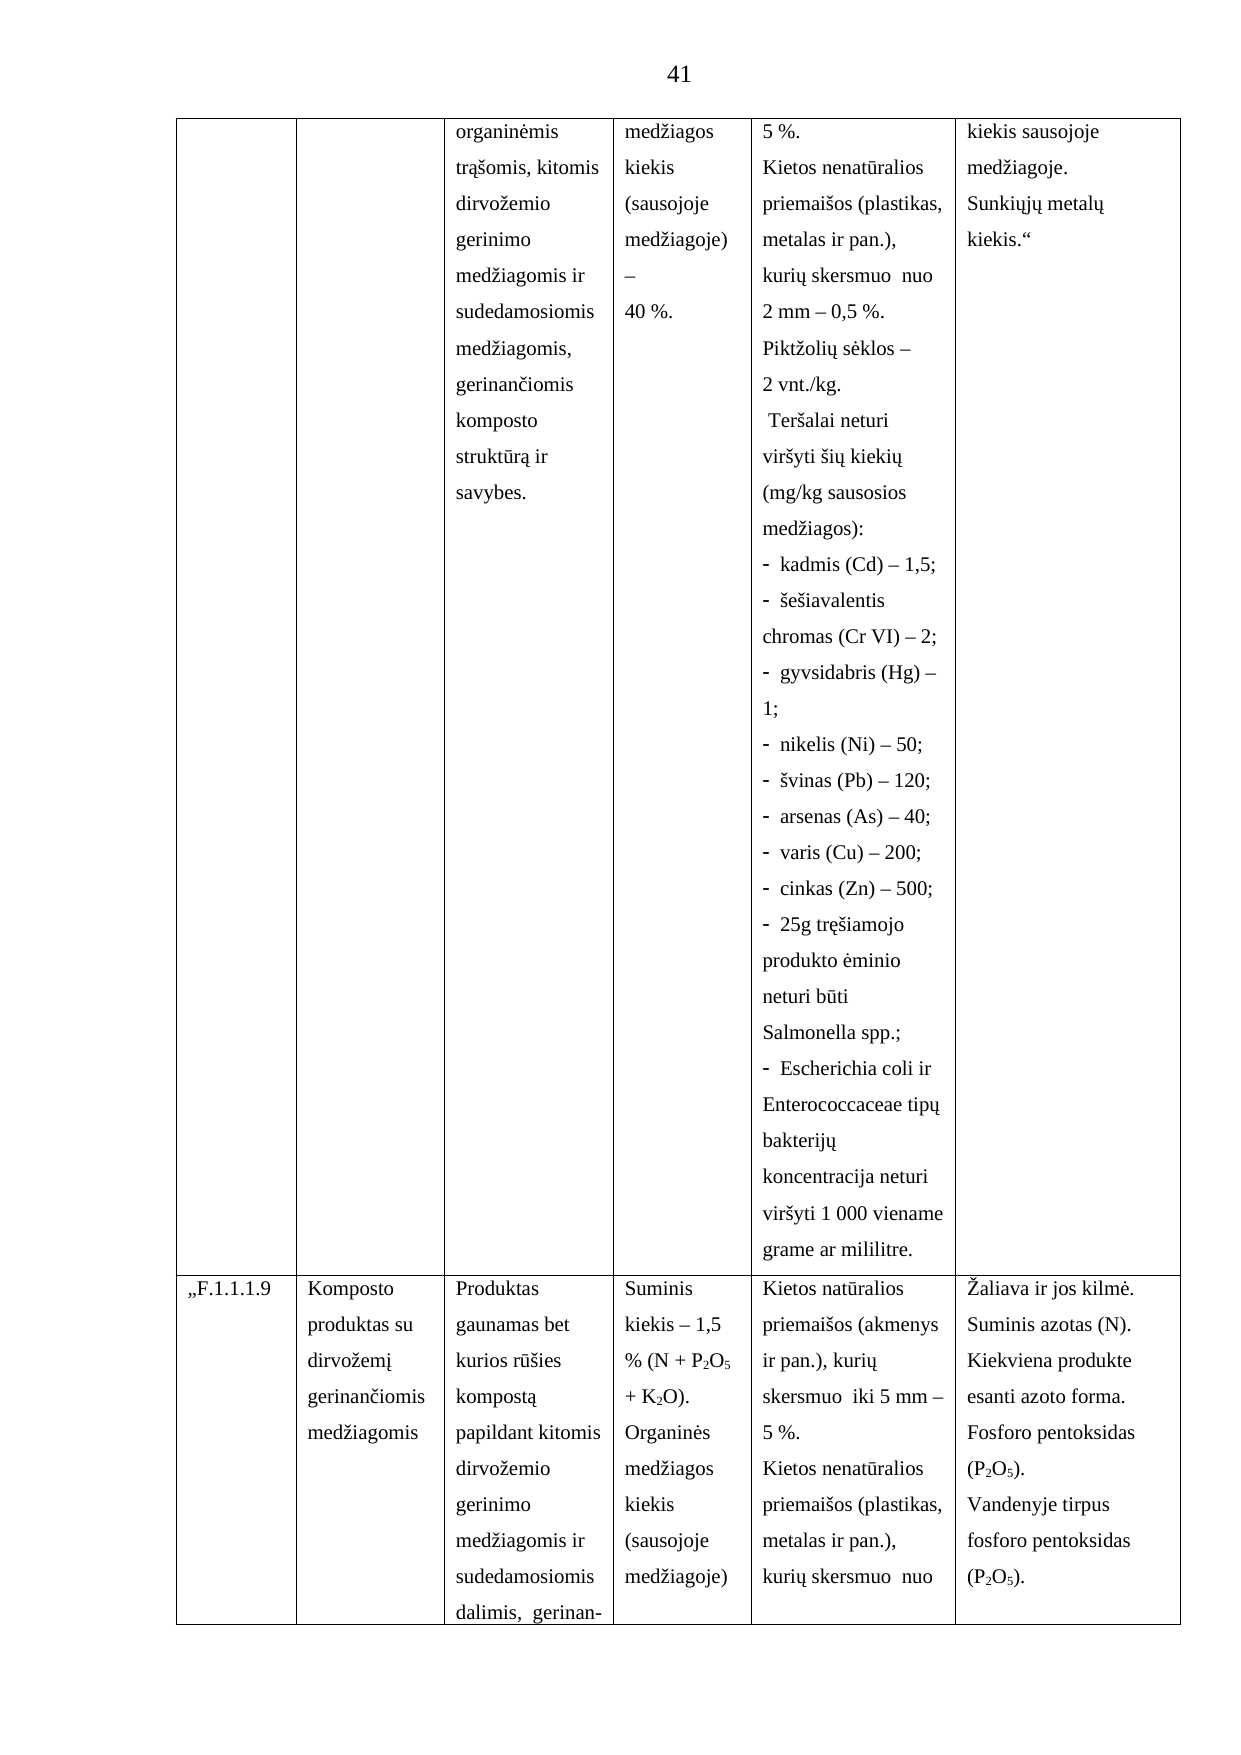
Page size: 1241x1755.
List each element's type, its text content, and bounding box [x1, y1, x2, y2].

table_cell organinėmis trąšomis, kitomis dirvožemio gerinimo medžiagomis ir sudedamosiomis medžiagomis, gerinančiomis komposto struktūrą ir savybes. [445, 119, 613, 1275]
table_cell kiekis sausojoje medžiagoje. Sunkiųjų metalų kiekis.“ [956, 119, 1180, 1275]
table_cell Kietos natūralios priemaišos (akmenys ir pan.), kurių skersmuo iki 5 mm – 5 %. Kietos nenatūralios priemaišos (plastikas, metalas ir pan.), kurių skersmuo nuo [752, 1276, 955, 1624]
table_cell Komposto produktas su dirvožemį gerinančiomis medžiagomis [297, 1276, 444, 1624]
table_cell Žaliava ir jos kilmė. Suminis azotas (N). Kiekviena produkte esanti azoto forma. Fosforo pentoksidas (P2O5). Vandenyje tirpus fosforo pentoksidas (P2O5). [956, 1276, 1180, 1624]
table_cell medžiagos kiekis (sausojoje medžiagoje) – 40 %. [614, 119, 751, 1275]
table_cell [297, 119, 444, 1275]
table_cell „F.1.1.1.9 [177, 1276, 296, 1624]
table_cell [177, 119, 296, 1275]
table_cell Suminis kiekis – 1,5 % (N + P2O5 + K2O). Organinės medžiagos kiekis (sausojoje medžiagoje) [614, 1276, 751, 1624]
table_cell 5 %. Kietos nenatūralios priemaišos (plastikas, metalas ir pan.), kurių skersmuo nuo 2 mm – 0,5 %. Piktžolių sėklos – 2 vnt./kg. Teršalai neturi viršyti šių kiekių (mg/kg sausosios medžiagos): kadmis (Cd) – 1,5; šešiavalentis chromas (Cr VI) – 2; gyvsidabris (Hg) – 1; nikelis (Ni) – 50; švinas (Pb) – 120; arsenas (As) – 40; varis (Cu) – 200; cinkas (Zn) – 500; 25g tręšiamojo produkto ėminio neturi būti Salmonella spp.; Escherichia coli ir Enterococcaceae tipų bakterijų koncentracija neturi viršyti 1 000 viename grame ar mililitre. [752, 119, 955, 1275]
table_cell Produktas gaunamas bet kurios rūšies kompostą papildant kitomis dirvožemio gerinimo medžiagomis ir sudedamosiomis dalimis, gerinan- [445, 1276, 613, 1624]
